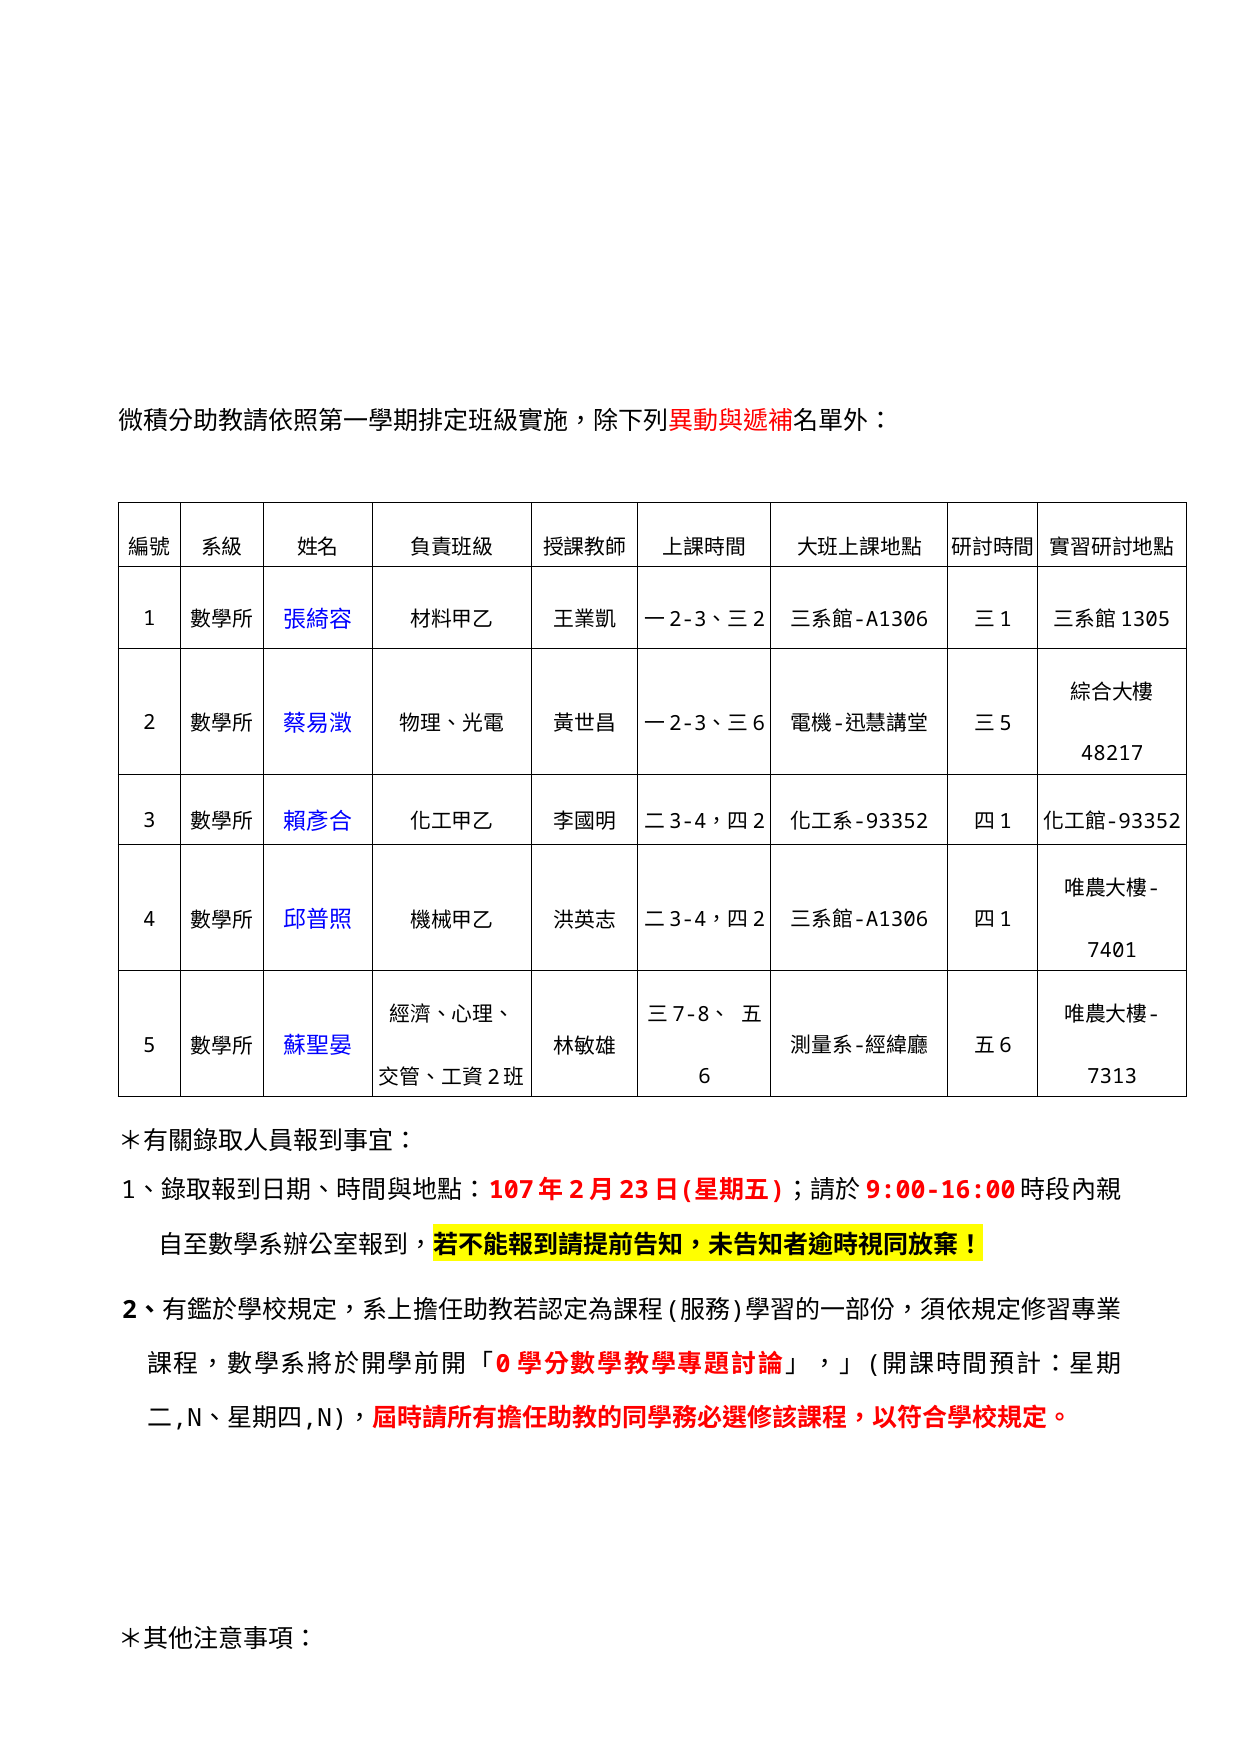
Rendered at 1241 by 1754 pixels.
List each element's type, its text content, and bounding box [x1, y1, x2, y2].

table_cell 賴彥合 [264, 775, 372, 844]
table_cell 四1 [948, 775, 1037, 844]
table_header 研討時間 [948, 503, 1037, 566]
table_header 實習研討地點 [1038, 503, 1186, 566]
table_cell 一2-3、三2 [638, 567, 770, 648]
table_cell 2 [119, 649, 180, 774]
table_cell 二3-4，四2 [638, 845, 770, 970]
text 2、有鑑於學校規定，系上擔任助教若認定為課程(服務)學習的一部份，須依規定修習專業課程，數學系將於開學前開「0學分數學教學專題討論」，」(開課時間預計：星期二,N、星期四,N)，屆時請所有擔任助教的同學務必選修該課程，以符合學校規定。 [122, 1289, 1122, 1434]
table_cell 綜合大樓48217 [1038, 649, 1186, 774]
table_cell 蔡易澂 [264, 649, 372, 774]
table_cell 5 [119, 971, 180, 1096]
table_cell 3 [119, 775, 180, 844]
table_cell 物理、光電 [373, 649, 531, 774]
table_header 授課教師 [532, 503, 637, 566]
table_cell 王業凱 [532, 567, 637, 648]
table_cell 四1 [948, 845, 1037, 970]
table_cell 測量系-經緯廳 [771, 971, 947, 1096]
table_cell 數學所 [181, 775, 263, 844]
table_cell 三系館1305 [1038, 567, 1186, 648]
table_cell 三系館-A1306 [771, 567, 947, 648]
text ＊其他注意事項： [118, 1595, 1122, 1657]
table_cell 數學所 [181, 649, 263, 774]
table_cell 電機-迅慧講堂 [771, 649, 947, 774]
table_cell 1 [119, 567, 180, 648]
table_cell 4 [119, 845, 180, 970]
table_cell 三系館-A1306 [771, 845, 947, 970]
table_cell 洪英志 [532, 845, 637, 970]
table_cell 數學所 [181, 971, 263, 1096]
table_cell 經濟、心理、 交管、工資2班 [373, 971, 531, 1096]
table_cell 三7-8、 五6 [638, 971, 770, 1096]
table_cell 一2-3、三6 [638, 649, 770, 774]
text ＊有關錄取人員報到事宜： [118, 1097, 1122, 1159]
table_cell 林敏雄 [532, 971, 637, 1096]
table_header 上課時間 [638, 503, 770, 566]
table_header 編號 [119, 503, 180, 566]
table_cell 三1 [948, 567, 1037, 648]
table_header 系級 [181, 503, 263, 566]
table_header 姓名 [264, 503, 372, 566]
table_cell 張綺容 [264, 567, 372, 648]
table_cell 化工系-93352 [771, 775, 947, 844]
table_cell 數學所 [181, 567, 263, 648]
table_cell 三5 [948, 649, 1037, 774]
table_cell 黃世昌 [532, 649, 637, 774]
table_cell 化工館-93352 [1038, 775, 1186, 844]
table_cell 李國明 [532, 775, 637, 844]
table_cell 材料甲乙 [373, 567, 531, 648]
text 微積分助教請依照第一學期排定班級實施，除下列異動與遞補名單外： [118, 377, 1122, 439]
table_header 負責班級 [373, 503, 531, 566]
table_cell 邱普照 [264, 845, 372, 970]
table_cell 五6 [948, 971, 1037, 1096]
table_cell 唯農大樓-7313 [1038, 971, 1186, 1096]
table_cell 蘇聖晏 [264, 971, 372, 1096]
text 1、錄取報到日期、時間與地點：107年2月23日(星期五)；請於9:00-16:00時段內親自至數學系辦公室報到，若不能報到請提前告知，未告知者逾時視同放棄！ [121, 1170, 1122, 1261]
table_cell 二3-4，四2 [638, 775, 770, 844]
table_cell 機械甲乙 [373, 845, 531, 970]
table_cell 數學所 [181, 845, 263, 970]
table_cell 唯農大樓-7401 [1038, 845, 1186, 970]
table_cell 化工甲乙 [373, 775, 531, 844]
table_header 大班上課地點 [771, 503, 947, 566]
